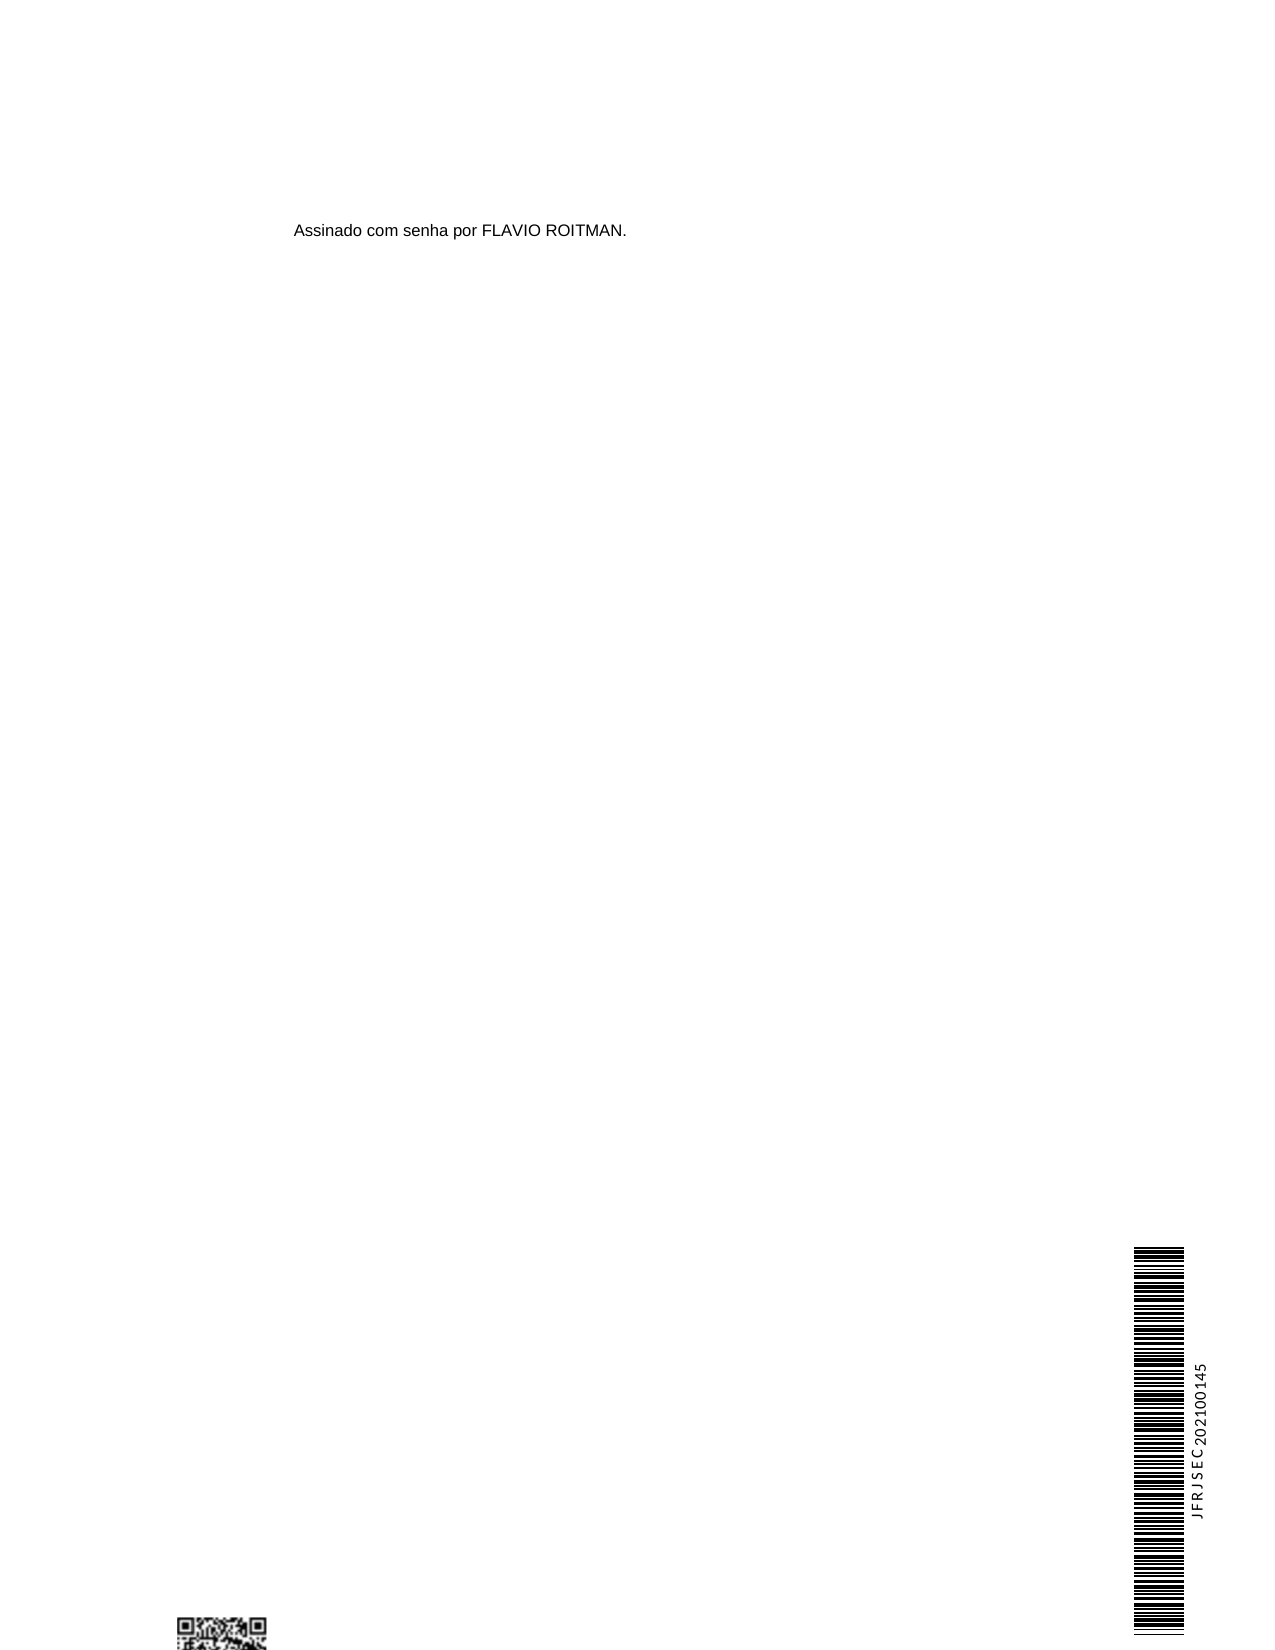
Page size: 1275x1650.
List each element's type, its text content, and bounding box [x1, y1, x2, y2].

text Assinado com senha por FLAVIO ROITMAN. [293, 221, 983, 240]
